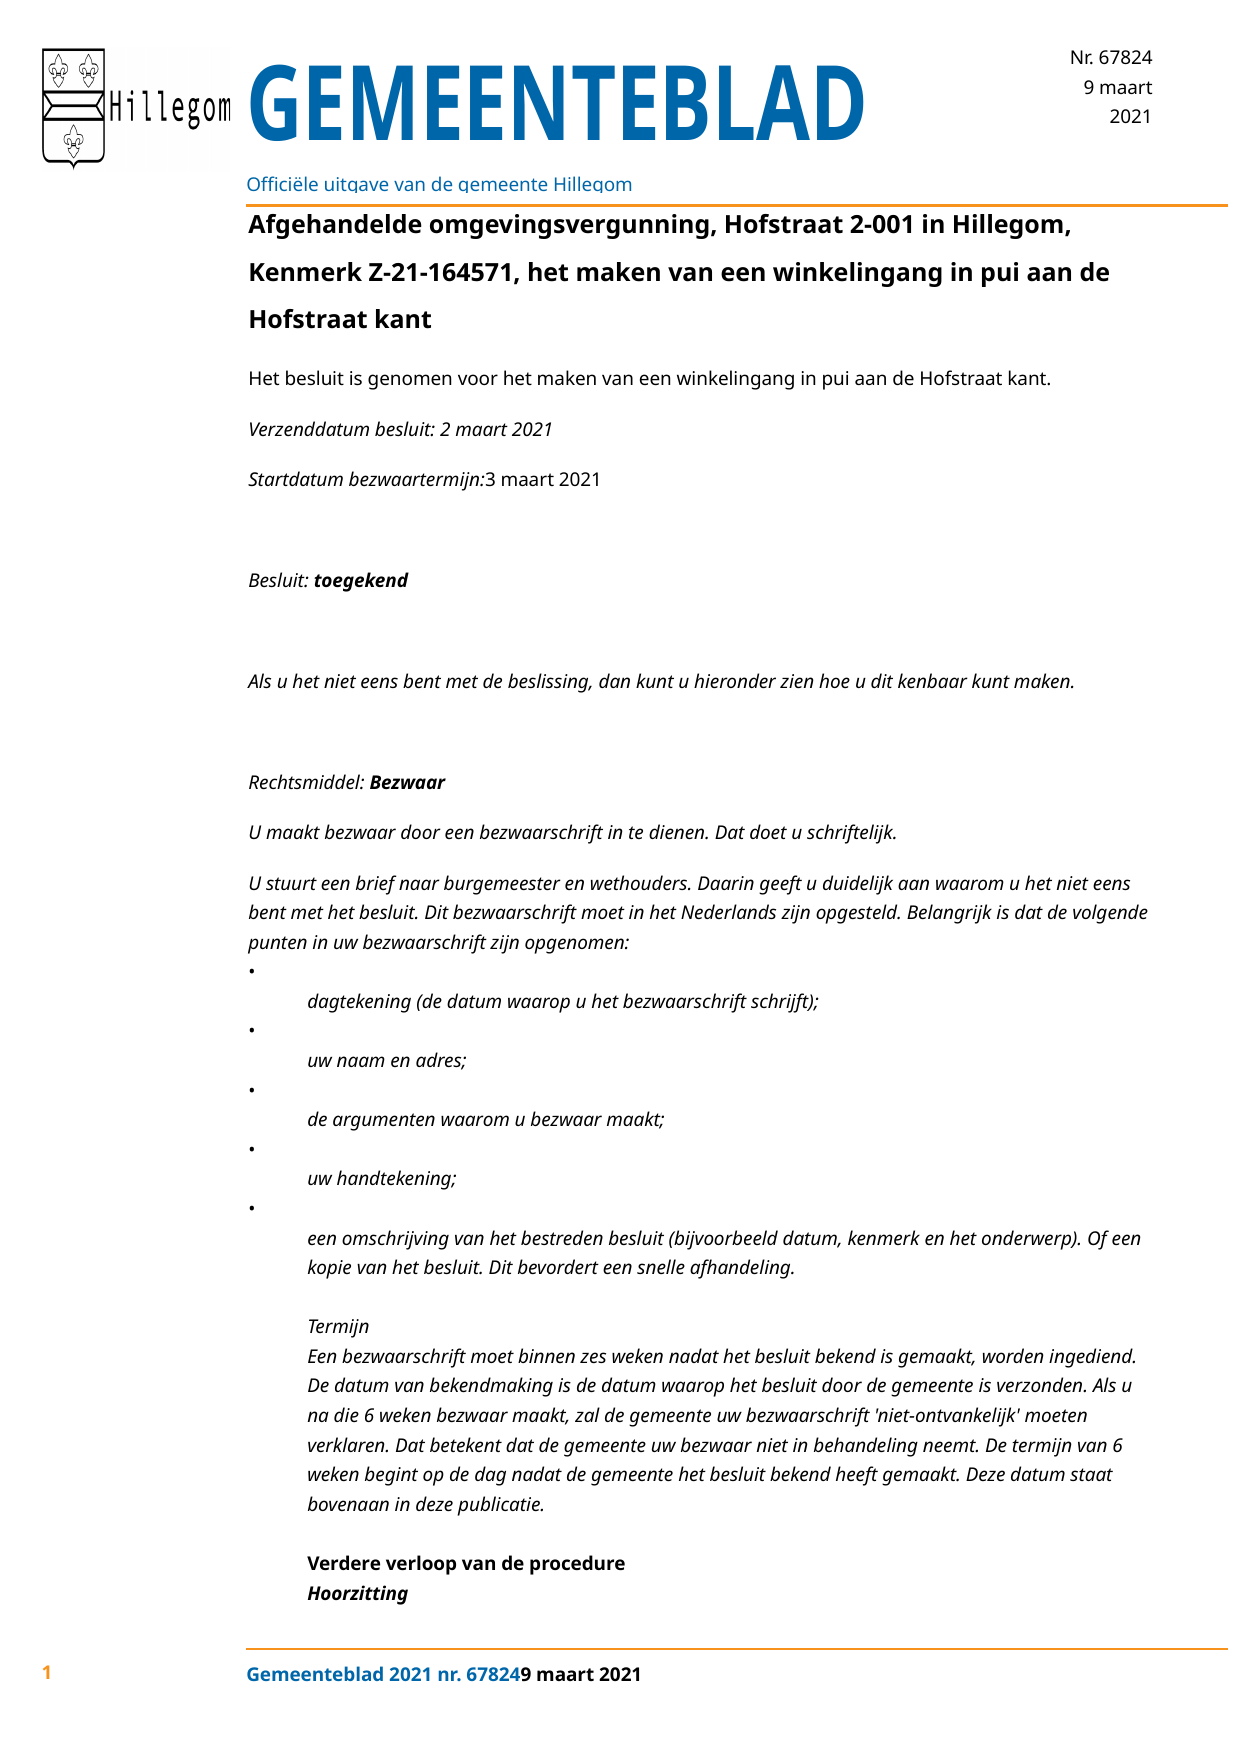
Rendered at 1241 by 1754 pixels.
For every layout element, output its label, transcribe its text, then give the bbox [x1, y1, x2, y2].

list dagtekening (de datum waarop u het bezwaarschrift schrijft); [248, 988, 1152, 1014]
text Als u het niet eens bent met de beslissing, dan kunt u hieronder zien hoe u dit kenbaar kunt maken. [248, 668, 1152, 694]
text Verzenddatum besluit: 2 maart 2021 [248, 416, 1152, 442]
list de argumenten waarom u bezwaar maakt; [248, 1106, 1152, 1132]
text Startdatum bezwaartermijn:3 maart 2021 [248, 466, 1152, 492]
text Het besluit is genomen voor het maken van een winkelingang in pui aan de Hofstraat kant. [248, 366, 1152, 391]
text U stuurt een brief naar burgemeester en wethouders. Daarin geeft u duidelijk aan waarom u het niet eens bent met het besluit. Dit bezwaarschrift moet in het Nederlands zijn opgesteld. Belangrijk is dat de volgende punten in uw bezwaarschrift zijn opgenomen: [248, 870, 1152, 954]
list Hoorzitting [248, 1580, 1152, 1605]
list Een bezwaarschrift moet binnen zes weken nadat het besluit bekend is gemaakt, worden ingediend. De datum van bekendmaking is de datum waarop het besluit door de gemeente is verzonden. Als u na die 6 weken bezwaar maakt, zal de gemeente uw bezwaarschrift 'niet-ontvankelijk' moeten verklaren. Dat betekent dat de gemeente uw bezwaar niet in behandeling neemt. De termijn van 6 weken begint op de dag nadat de gemeente het besluit bekend heeft gemaakt. Deze datum staat bovenaan in deze publicatie. [248, 1343, 1152, 1517]
list Verdere verloop van de procedure [248, 1550, 1152, 1576]
list uw naam en adres; [248, 1047, 1152, 1073]
list Termijn [248, 1313, 1152, 1339]
text Besluit: toegekend [248, 567, 1152, 593]
list een omschrijving van het bestreden besluit (bijvoorbeeld datum, kenmerk en het onderwerp). Of een kopie van het besluit. Dit bevordert een snelle afhandeling. [248, 1225, 1152, 1280]
text U maakt bezwaar door een bezwaarschrift in te dienen. Dat doet u schriftelijk. [248, 819, 1152, 845]
text Afgehandelde omgevingsvergunning, Hofstraat 2-001 in Hillegom, Kenmerk Z-21-164571, het maken van een winkelingang in pui aan de Hofstraat kant [248, 207, 1152, 336]
picture [41, 47, 231, 172]
text Rechtsmiddel: Bezwaar [248, 769, 1152, 794]
list uw handtekening; [248, 1166, 1152, 1191]
